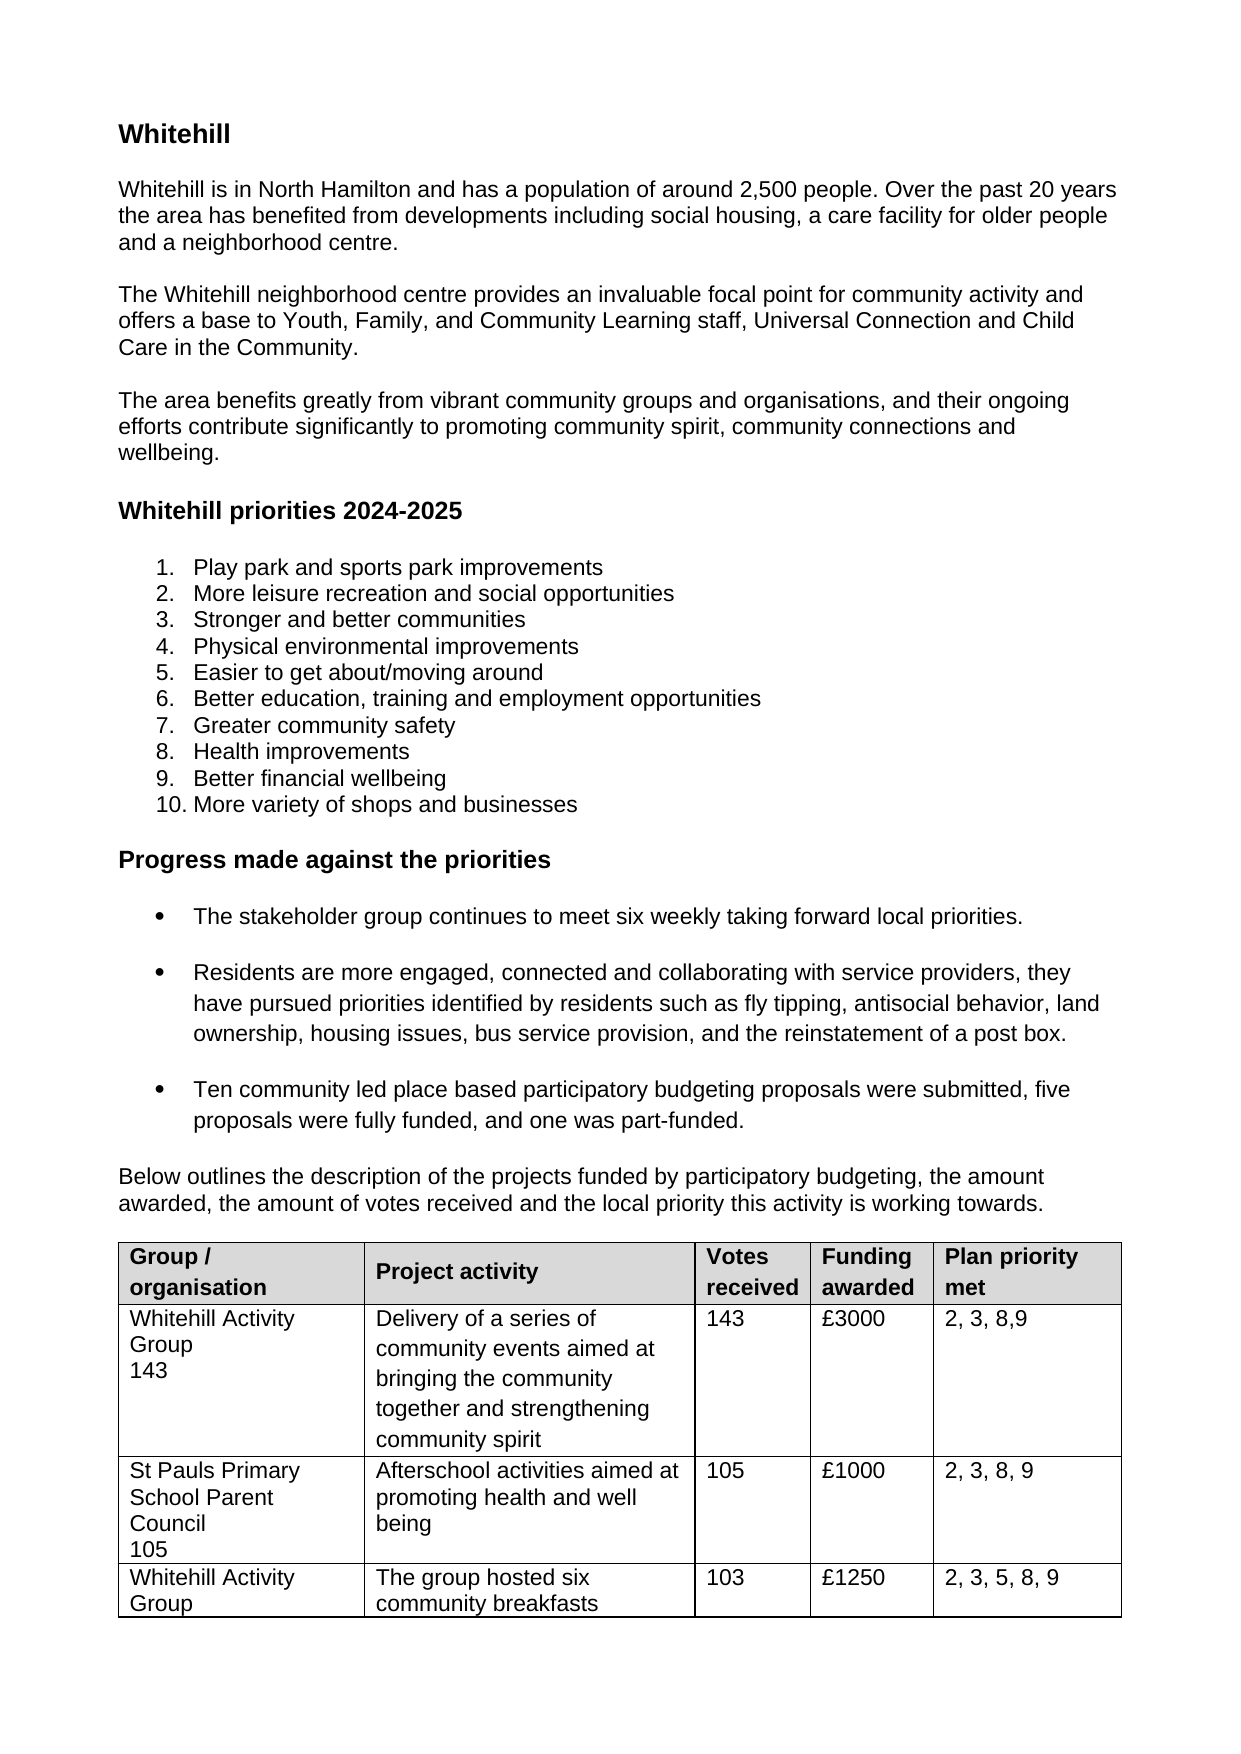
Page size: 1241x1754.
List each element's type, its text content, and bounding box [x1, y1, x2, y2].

table_cell £1250 [811, 1564, 933, 1616]
text Whitehill is in North Hamilton and has a population of around 2,500 people. Over the past 20 years the area has benefited from developments including social housing, a care facility for older people and a neighborhood centre. [118, 149, 1122, 255]
list Better education, training and employment opportunities [156, 685, 1122, 712]
list More leisure recreation and social opportunities [156, 580, 1122, 606]
subtitle Progress made against the priorities [118, 845, 1122, 874]
text Below outlines the description of the projects funded by participatory budgeting, the amount awarded, the amount of votes received and the local priority this activity is working towards. [118, 1163, 1122, 1216]
table_cell £1000 [811, 1457, 933, 1563]
table_cell Whitehill Activity Group 103 [353, 1564, 364, 1616]
list Easier to get about/moving around [156, 659, 1122, 685]
table_header Project activity [365, 1243, 694, 1304]
table_cell 103 [696, 1564, 810, 1616]
table_cell Delivery of a series of community events aimed at bringing the community together and strengthening community spirit [365, 1305, 694, 1456]
list Residents are more engaged, connected and collaborating with service providers, they have pursued priorities identified by residents such as fly tipping, antisocial behavior, land ownership, housing issues, bus service provision, and the reinstatement of a post box. [156, 959, 1122, 1046]
table_header Votes received [696, 1243, 810, 1304]
table_cell 143 [696, 1305, 810, 1456]
text The area benefits greatly from vibrant community groups and organisations, and their ongoing efforts contribute significantly to promoting community spirit, community connections and wellbeing. [118, 387, 1122, 466]
table_header Funding awarded [811, 1243, 933, 1304]
list More variety of shops and businesses [156, 791, 1122, 817]
list Ten community led place based participatory budgeting proposals were submitted, five proposals were fully funded, and one was part-funded. [156, 1076, 1122, 1133]
list Health improvements [156, 738, 1122, 764]
list Physical environmental improvements [156, 633, 1122, 659]
text The Whitehill neighborhood centre provides an invaluable focal point for community activity and offers a base to Youth, Family, and Community Learning staff, Universal Connection and Child Care in the Community. [118, 281, 1122, 360]
table_cell £3000 [811, 1305, 933, 1456]
list Greater community safety [156, 712, 1122, 738]
table_cell 2, 3, 8,9 [934, 1305, 1121, 1456]
list Stronger and better communities [156, 606, 1122, 633]
table_cell The group hosted six community breakfasts [365, 1564, 694, 1616]
list Better financial wellbeing [156, 764, 1122, 791]
table_header Group / organisation [119, 1243, 364, 1304]
list The stakeholder group continues to meet six weekly taking forward local priorities. [156, 903, 1122, 929]
table_cell 105 [696, 1457, 810, 1563]
subtitle Whitehill priorities 2024-2025 [118, 496, 1122, 525]
list Play park and sports park improvements [156, 554, 1122, 580]
subtitle Whitehill [118, 118, 1122, 149]
table_cell Whitehill Activity Group 143 [119, 1305, 364, 1456]
table_cell St Pauls Primary School Parent Council 105 [119, 1457, 364, 1563]
table_header Plan priority met [934, 1243, 1121, 1304]
table_cell 2, 3, 8, 9 [934, 1457, 1121, 1563]
table_cell 2, 3, 5, 8, 9 [934, 1564, 1121, 1616]
table_cell Afterschool activities aimed at promoting health and well being [365, 1457, 694, 1563]
